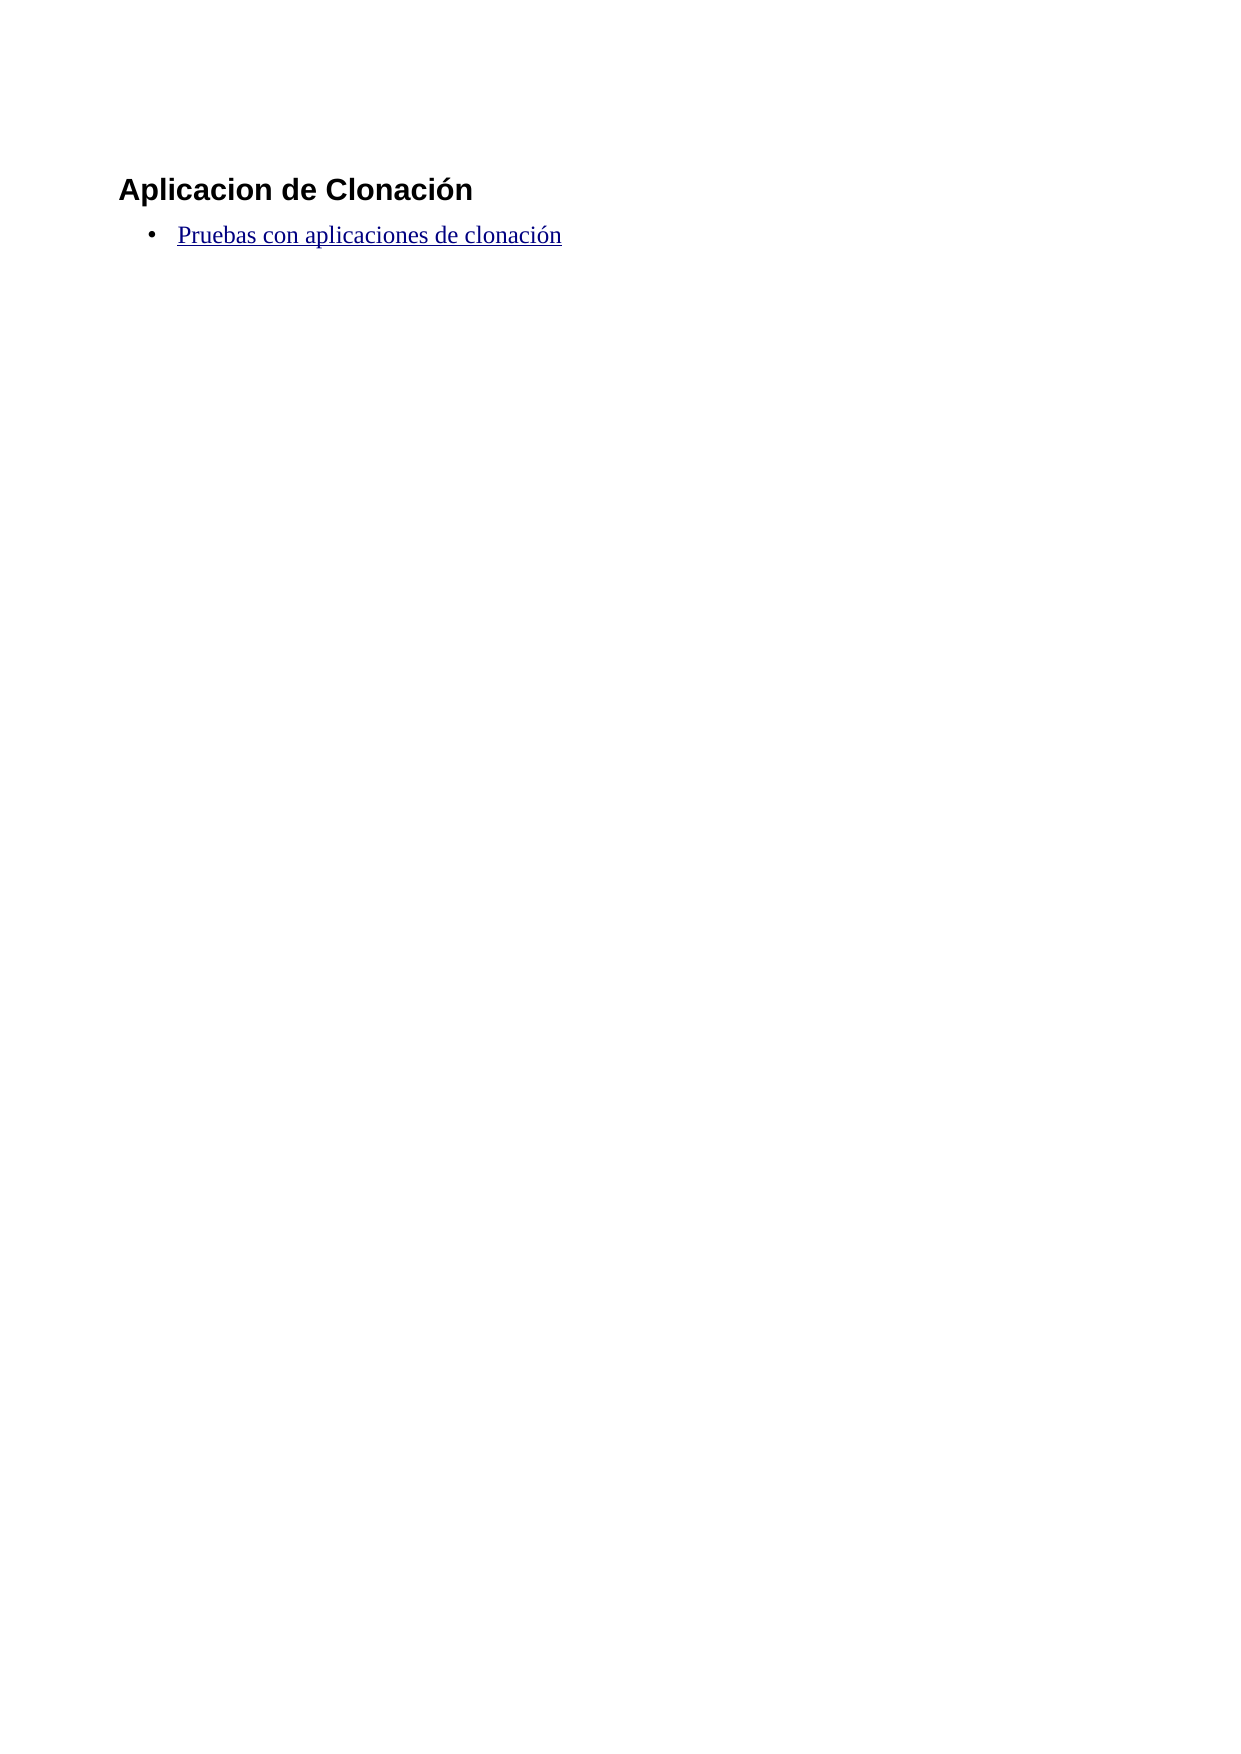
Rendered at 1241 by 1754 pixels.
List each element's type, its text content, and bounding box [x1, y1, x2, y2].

subtitle Aplicacion de Clonación [118, 172, 1122, 207]
list Pruebas con aplicaciones de clonación [148, 220, 1122, 248]
